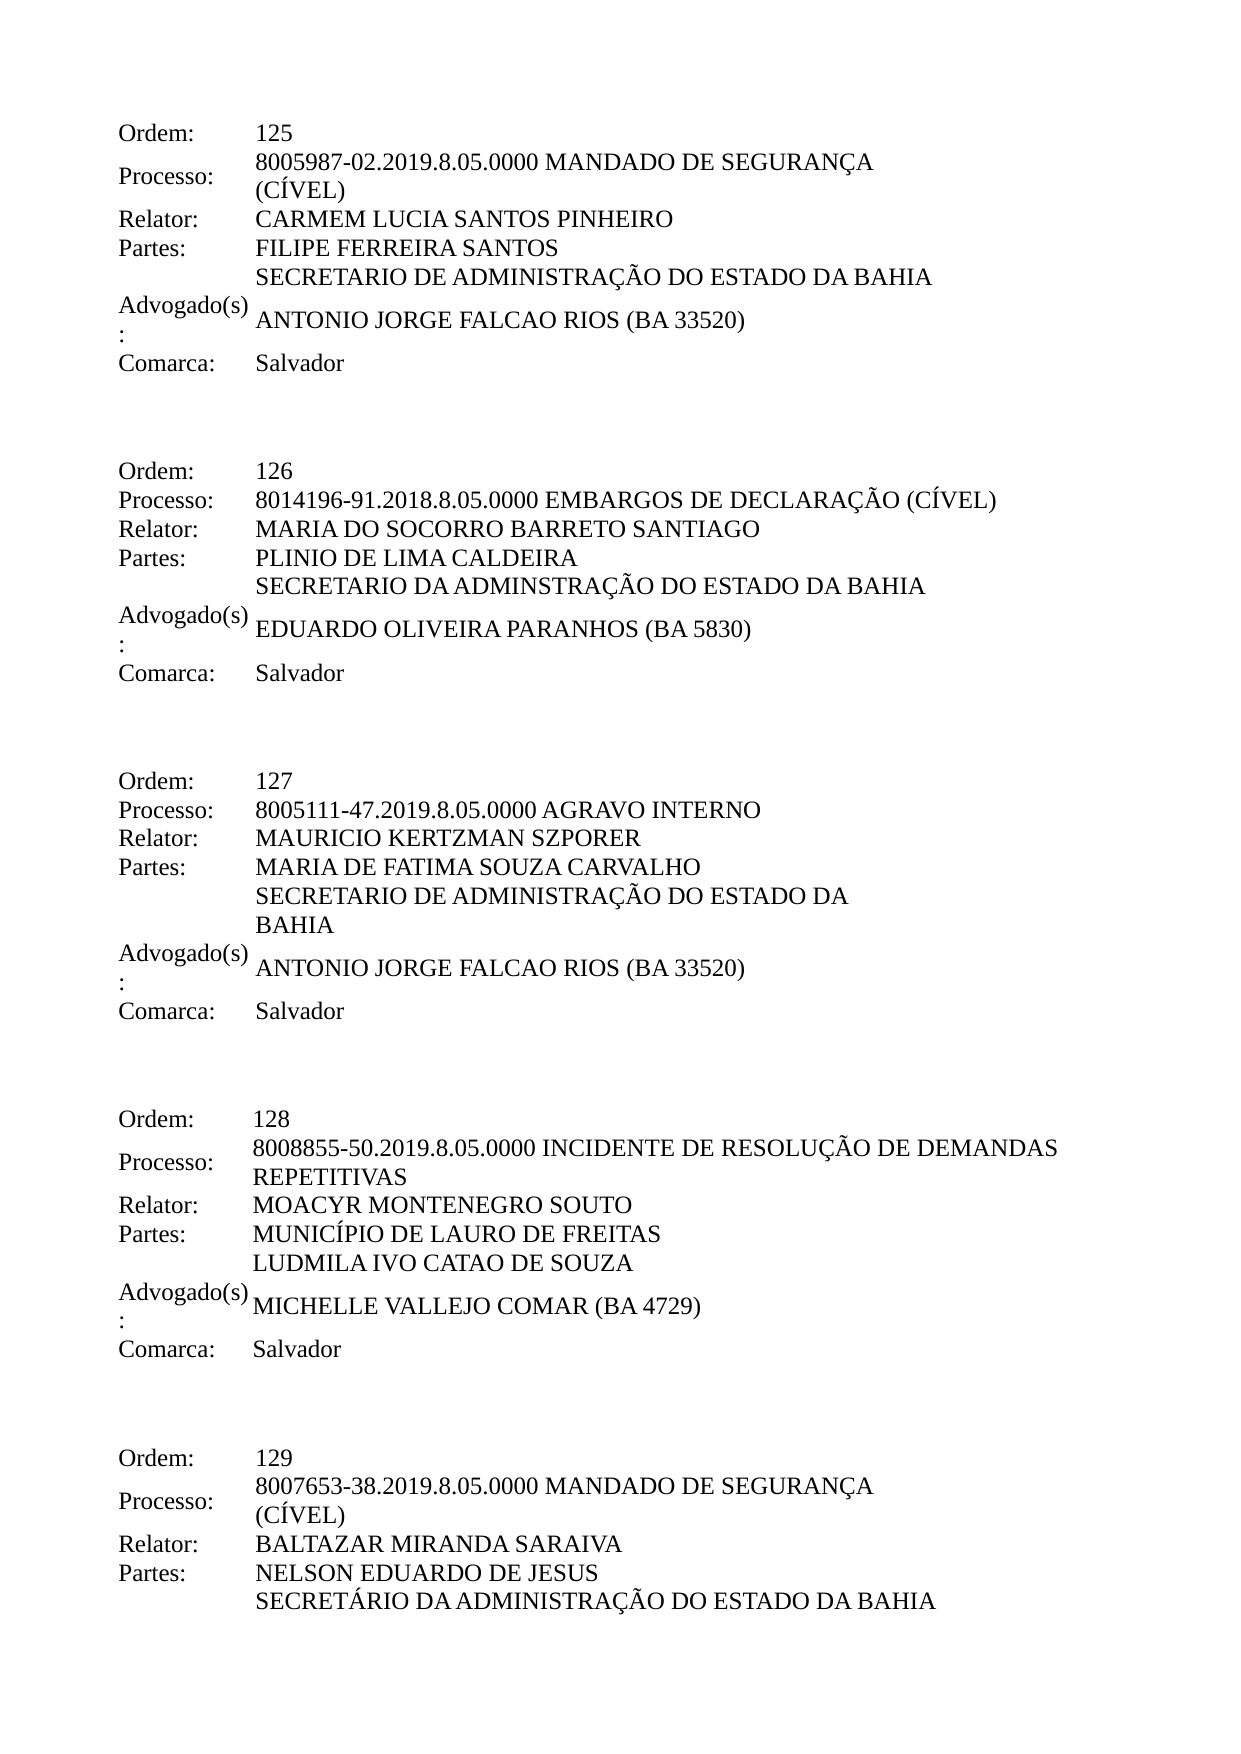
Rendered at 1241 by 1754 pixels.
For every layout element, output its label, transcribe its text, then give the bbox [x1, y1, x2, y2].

table_cell Partes: [118, 1219, 252, 1248]
table_cell ANTONIO JORGE FALCAO RIOS (BA 33520) [255, 291, 969, 348]
table_cell MARIA DO SOCORRO BARRETO SANTIAGO [255, 514, 997, 543]
table_cell Partes: [118, 1558, 255, 1586]
table_header Ordem: [118, 118, 255, 147]
table_cell Relator: [118, 514, 255, 543]
table_cell 8014196-91.2018.8.05.0000 EMBARGOS DE DECLARAÇÃO (CÍVEL) [255, 485, 997, 514]
table_header Ordem: [118, 1104, 252, 1133]
table_header 128 [252, 1104, 1122, 1133]
table_cell MICHELLE VALLEJO COMAR (BA 4729) [252, 1277, 1122, 1334]
table_cell [118, 1586, 255, 1615]
table_cell Comarca: [118, 1334, 252, 1363]
table_cell MOACYR MONTENEGRO SOUTO [252, 1191, 1122, 1219]
table_cell Advogado(s): [118, 291, 255, 348]
table_cell Advogado(s): [118, 939, 255, 996]
table_cell [118, 1248, 252, 1277]
table_cell FILIPE FERREIRA SANTOS [255, 233, 969, 262]
table_header 126 [255, 456, 997, 485]
table_cell MARIA DE FATIMA SOUZA CARVALHO [255, 852, 932, 881]
table_cell Partes: [118, 852, 255, 881]
table_cell Salvador [255, 348, 969, 377]
table_cell Processo: [118, 1133, 252, 1191]
table_cell Partes: [118, 543, 255, 571]
table_cell MUNICÍPIO DE LAURO DE FREITAS [252, 1219, 1122, 1248]
table_header 127 [255, 766, 932, 795]
table_cell LUDMILA IVO CATAO DE SOUZA [252, 1248, 1122, 1277]
table_cell [118, 262, 255, 291]
table_cell PLINIO DE LIMA CALDEIRA [255, 543, 997, 571]
table_cell Advogado(s): [118, 1277, 252, 1334]
table_cell SECRETÁRIO DA ADMINISTRAÇÃO DO ESTADO DA BAHIA [255, 1586, 969, 1615]
table_cell Relator: [118, 1191, 252, 1219]
table_header Ordem: [118, 456, 255, 485]
table_cell Advogado(s): [118, 600, 255, 658]
table_cell 8008855-50.2019.8.05.0000 INCIDENTE DE RESOLUÇÃO DE DEMANDAS REPETITIVAS [252, 1133, 1122, 1191]
table_cell EDUARDO OLIVEIRA PARANHOS (BA 5830) [255, 600, 997, 658]
table_cell Relator: [118, 824, 255, 852]
table_cell Salvador [255, 658, 997, 686]
table_cell Processo: [118, 147, 255, 204]
table_header 125 [255, 118, 969, 147]
table_cell MAURICIO KERTZMAN SZPORER [255, 824, 932, 852]
table_cell SECRETARIO DE ADMINISTRAÇÃO DO ESTADO DA BAHIA [255, 881, 932, 938]
table_cell Processo: [118, 485, 255, 514]
table_cell ANTONIO JORGE FALCAO RIOS (BA 33520) [255, 939, 932, 996]
table_header 129 [255, 1443, 969, 1471]
table_cell Partes: [118, 233, 255, 262]
table_cell Comarca: [118, 996, 255, 1025]
table_cell Comarca: [118, 348, 255, 377]
table_cell NELSON EDUARDO DE JESUS [255, 1558, 969, 1586]
table_cell Salvador [255, 996, 932, 1025]
table_cell 8007653-38.2019.8.05.0000 MANDADO DE SEGURANÇA (CÍVEL) [255, 1471, 969, 1529]
table_cell [118, 571, 255, 600]
table_cell Processo: [118, 1471, 255, 1529]
table_cell [118, 881, 255, 938]
table_cell BALTAZAR MIRANDA SARAIVA [255, 1529, 969, 1558]
table_cell Salvador [252, 1334, 1122, 1363]
table_cell Relator: [118, 1529, 255, 1558]
table_cell SECRETARIO DA ADMINSTRAÇÃO DO ESTADO DA BAHIA [255, 571, 997, 600]
table_cell Processo: [118, 795, 255, 823]
table_cell Relator: [118, 204, 255, 233]
table_cell 8005111-47.2019.8.05.0000 AGRAVO INTERNO [255, 795, 932, 823]
table_cell CARMEM LUCIA SANTOS PINHEIRO [255, 204, 969, 233]
table_header Ordem: [118, 766, 255, 795]
table_cell 8005987-02.2019.8.05.0000 MANDADO DE SEGURANÇA (CÍVEL) [255, 147, 969, 204]
table_header Ordem: [118, 1443, 255, 1471]
table_cell Comarca: [118, 658, 255, 686]
table_cell SECRETARIO DE ADMINISTRAÇÃO DO ESTADO DA BAHIA [255, 262, 969, 291]
